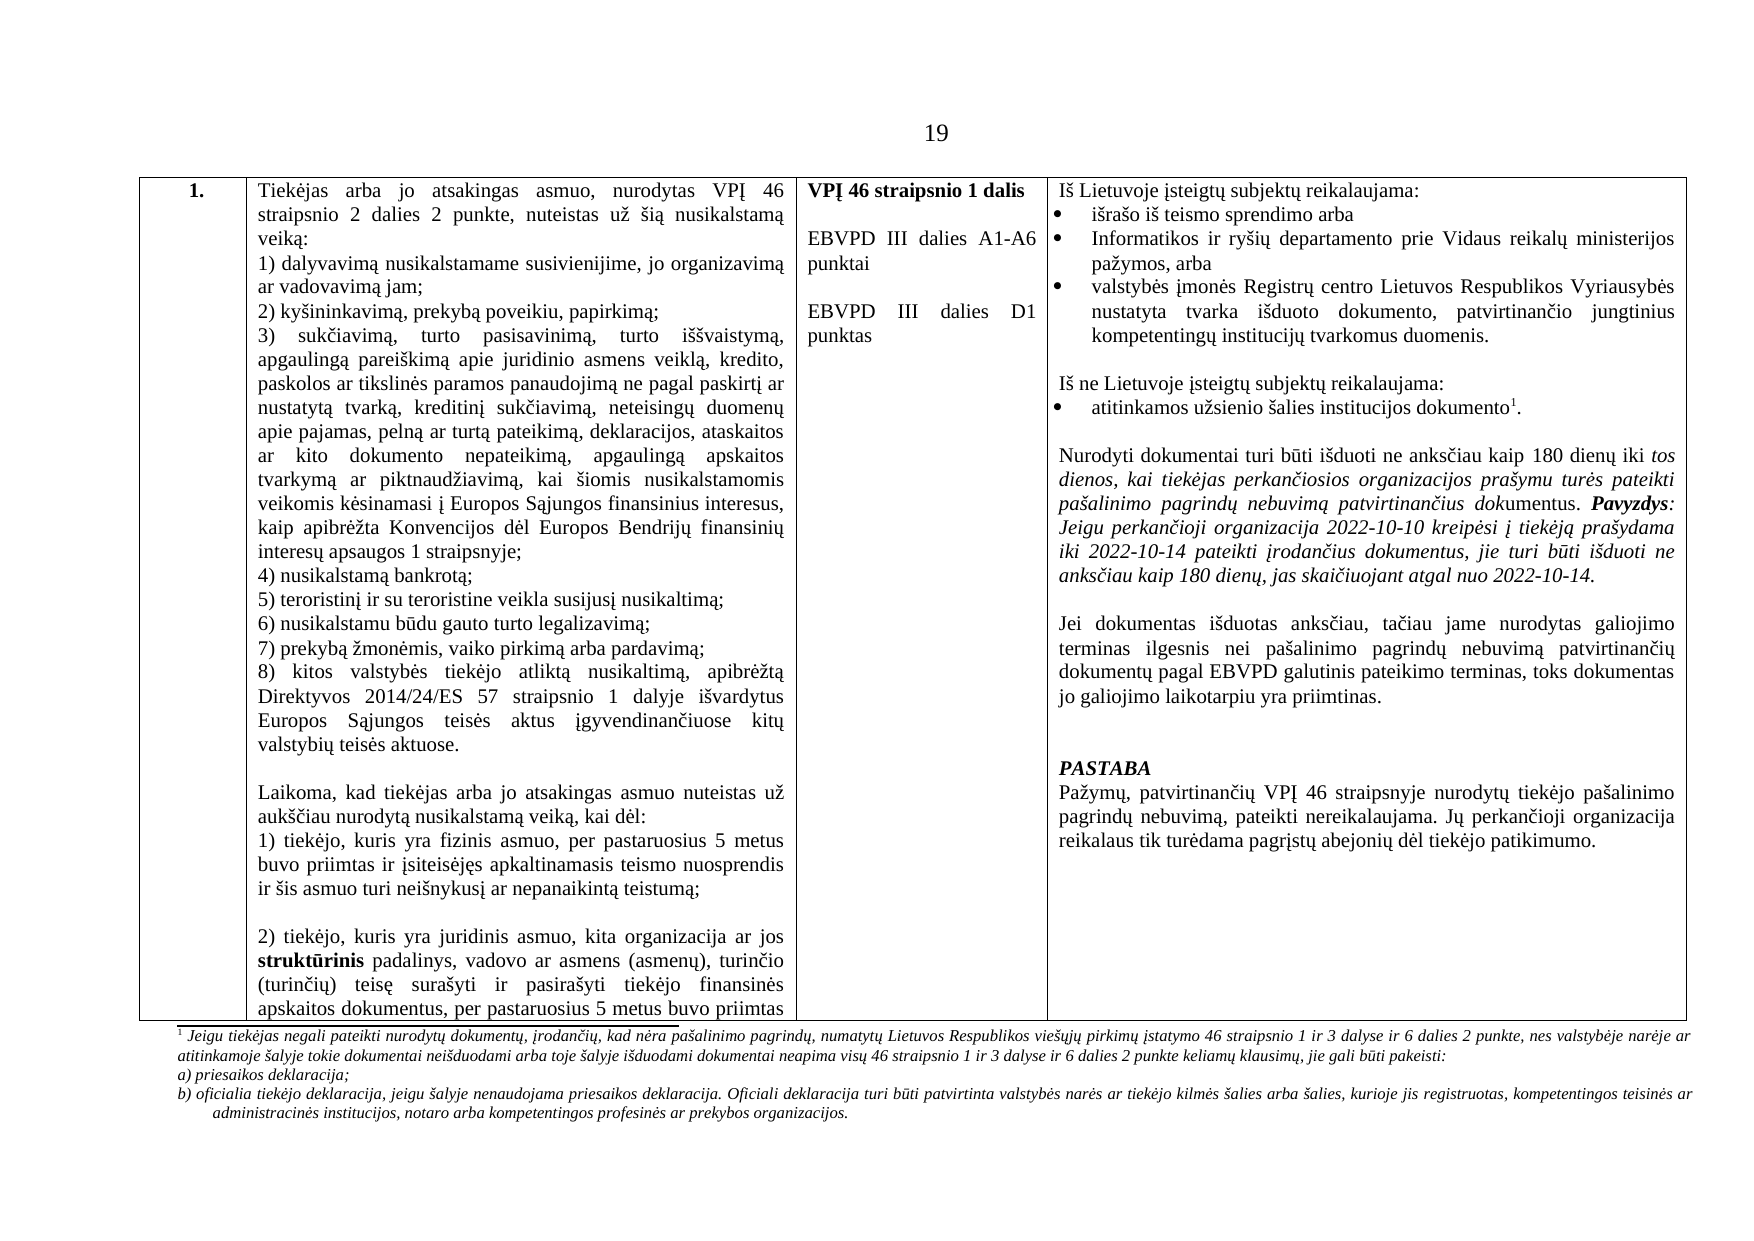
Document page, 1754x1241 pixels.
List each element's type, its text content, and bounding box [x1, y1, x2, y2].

table_cell VPĮ 46 straipsnio 1 dalis EBVPD III dalies A1-A6 punktai EBVPD III dalies D1 punktas [797, 178, 1047, 1020]
table_cell Iš Lietuvoje įsteigtų subjektų reikalaujama: išrašo iš teismo sprendimo arba Informatikos ir ryšių departamento prie Vidaus reikalų ministerijos pažymos, arba valstybės įmonės Registrų centro Lietuvos Respublikos Vyriausybės nustatyta tvarka išduoto dokumento, patvirtinančio jungtinius kompetentingų institucijų tvarkomus duomenis. Iš ne Lietuvoje įsteigtų subjektų reikalaujama: atitinkamos užsienio šalies institucijos dokumento. Nurodyti dokumentai turi būti išduoti ne anksčiau kaip 180 dienų iki tos dienos, kai tiekėjas perkančiosios organizacijos prašymu turės pateikti pašalinimo pagrindų nebuvimą patvirtinančius dokumentus. Pavyzdys: Jeigu perkančioji organizacija 2022-10-10 kreipėsi į tiekėją prašydama iki 2022-10-14 pateikti įrodančius dokumentus, jie turi būti išduoti ne anksčiau kaip 180 dienų, jas skaičiuojant atgal nuo 2022-10-14. Jei dokumentas išduotas anksčiau, tačiau jame nurodytas galiojimo terminas ilgesnis nei pašalinimo pagrindų nebuvimą patvirtinančių dokumentų pagal EBVPD galutinis pateikimo terminas, toks dokumentas jo galiojimo laikotarpiu yra priimtinas. PASTABA Pažymų, patvirtinančių VPĮ 46 straipsnyje nurodytų tiekėjo pašalinimo pagrindų nebuvimą, pateikti nereikalaujama. Jų perkančioji organizacija reikalaus tik turėdama pagrįstų abejonių dėl tiekėjo patikimumo. [1048, 178, 1686, 1020]
table_cell Tiekėjas arba jo atsakingas asmuo, nurodytas VPĮ 46 straipsnio 2 dalies 2 punkte, nuteistas už šią nusikalstamą veiką: 1) dalyvavimą nusikalstamame susivienijime, jo organizavimą ar vadovavimą jam; 2) kyšininkavimą, prekybą poveikiu, papirkimą; 3) sukčiavimą, turto pasisavinimą, turto iššvaistymą, apgaulingą pareiškimą apie juridinio asmens veiklą, kredito, paskolos ar tikslinės paramos panaudojimą ne pagal paskirtį ar nustatytą tvarką, kreditinį sukčiavimą, neteisingų duomenų apie pajamas, pelną ar turtą pateikimą, deklaracijos, ataskaitos ar kito dokumento nepateikimą, apgaulingą apskaitos tvarkymą ar piktnaudžiavimą, kai šiomis nusikalstamomis veikomis kėsinamasi į Europos Sąjungos finansinius interesus, kaip apibrėžta Konvencijos dėl Europos Bendrijų finansinių interesų apsaugos 1 straipsnyje; 4) nusikalstamą bankrotą; 5) teroristinį ir su teroristine veikla susijusį nusikaltimą; 6) nusikalstamu būdu gauto turto legalizavimą; 7) prekybą žmonėmis, vaiko pirkimą arba pardavimą; 8) kitos valstybės tiekėjo atliktą nusikaltimą, apibrėžtą Direktyvos 2014/24/ES 57 straipsnio 1 dalyje išvardytus Europos Sąjungos teisės aktus įgyvendinančiuose kitų valstybių teisės aktuose. Laikoma, kad tiekėjas arba jo atsakingas asmuo nuteistas už aukščiau nurodytą nusikalstamą veiką, kai dėl: 1) tiekėjo, kuris yra fizinis asmuo, per pastaruosius 5 metus buvo priimtas ir įsiteisėjęs apkaltinamasis teismo nuosprendis ir šis asmuo turi neišnykusį ar nepanaikintą teistumą; 2) tiekėjo, kuris yra juridinis asmuo, kita organizacija ar jos struktūrinis padalinys, vadovo ar asmens (asmenų), turinčio (turinčių) teisę surašyti ir pasirašyti tiekėjo finansinės apskaitos dokumentus, per pastaruosius 5 metus buvo priimtas [247, 178, 796, 1020]
table_cell 1. [140, 178, 246, 1020]
